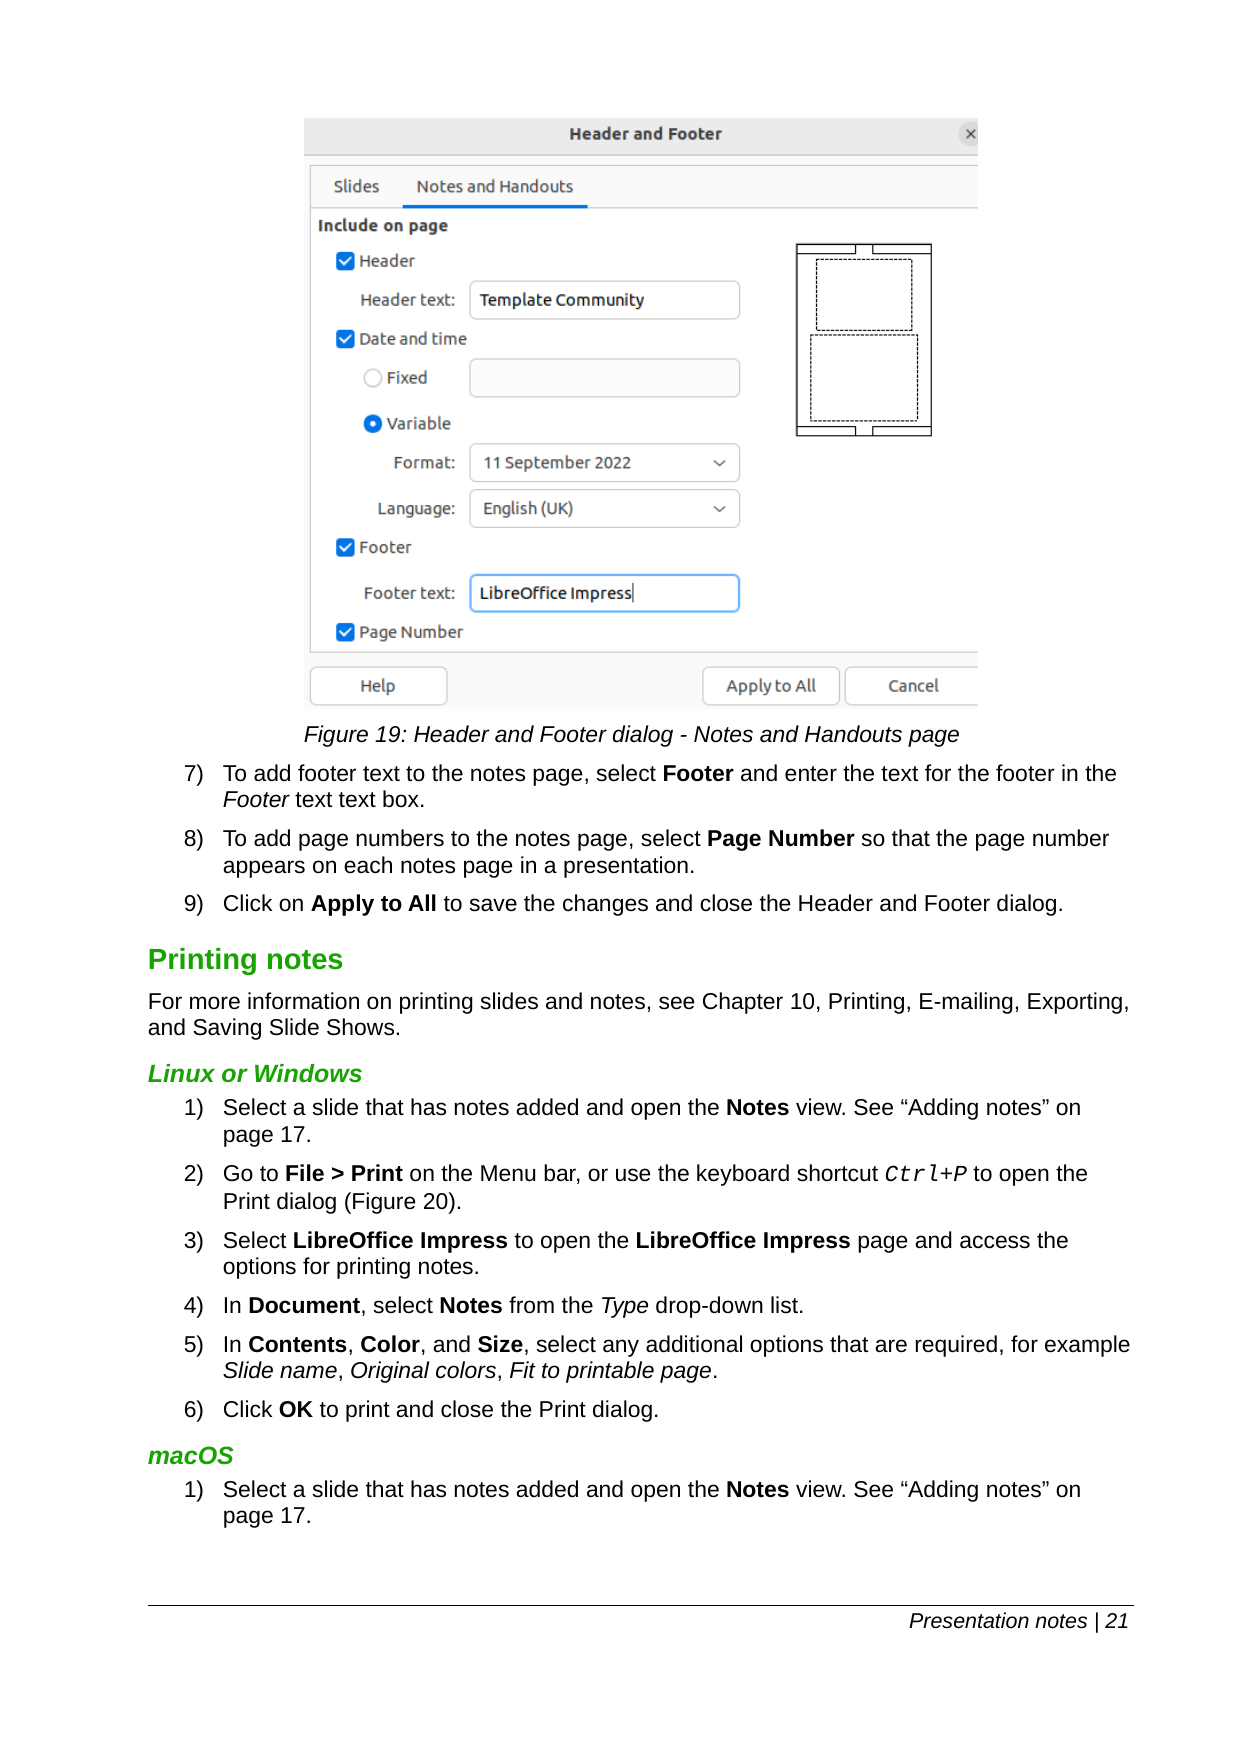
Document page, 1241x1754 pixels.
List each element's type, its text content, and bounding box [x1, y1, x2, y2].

text Figure 19: Header and Footer dialog - Notes and Handouts page [304, 721, 978, 747]
list In Document, select Notes from the Type drop-down list. [204, 1292, 1134, 1318]
list Go to File > Print on the Menu bar, or use the keyboard shortcut Ctrl+P to open the Print dialog (Figure 20). [204, 1159, 1134, 1214]
list Select a slide that has notes added and open the Notes view. See “Adding notes” on page 17. [204, 1094, 1134, 1147]
list In Contents, Color, and Size, select any additional options that are required, for example Slide name, Original colors, Fit to printable page. [204, 1331, 1134, 1383]
subtitle Printing notes [148, 942, 1134, 975]
list Click on Apply to All to save the changes and close the Header and Footer dialog. [204, 890, 1134, 917]
list To add footer text to the notes page, select Footer and enter the text for the footer in the Footer text text box. [204, 760, 1134, 813]
list Select LibreOffice Impress to open the LibreOffice Impress page and access the options for printing notes. [204, 1227, 1134, 1279]
subtitle macOS [148, 1441, 1134, 1470]
picture [303, 118, 978, 709]
list Select a slide that has notes added and open the Notes view. See “Adding notes” on page 17. [204, 1476, 1134, 1529]
text For more information on printing slides and notes, see Chapter 10, Printing, E‑mailing, Exporting, and Saving Slide Shows. [148, 988, 1134, 1041]
list Click OK to print and close the Print dialog. [204, 1396, 1134, 1422]
list To add page numbers to the notes page, select Page Number so that the page number appears on each notes page in a presentation. [204, 825, 1134, 878]
subtitle Linux or Windows [148, 1059, 1134, 1088]
